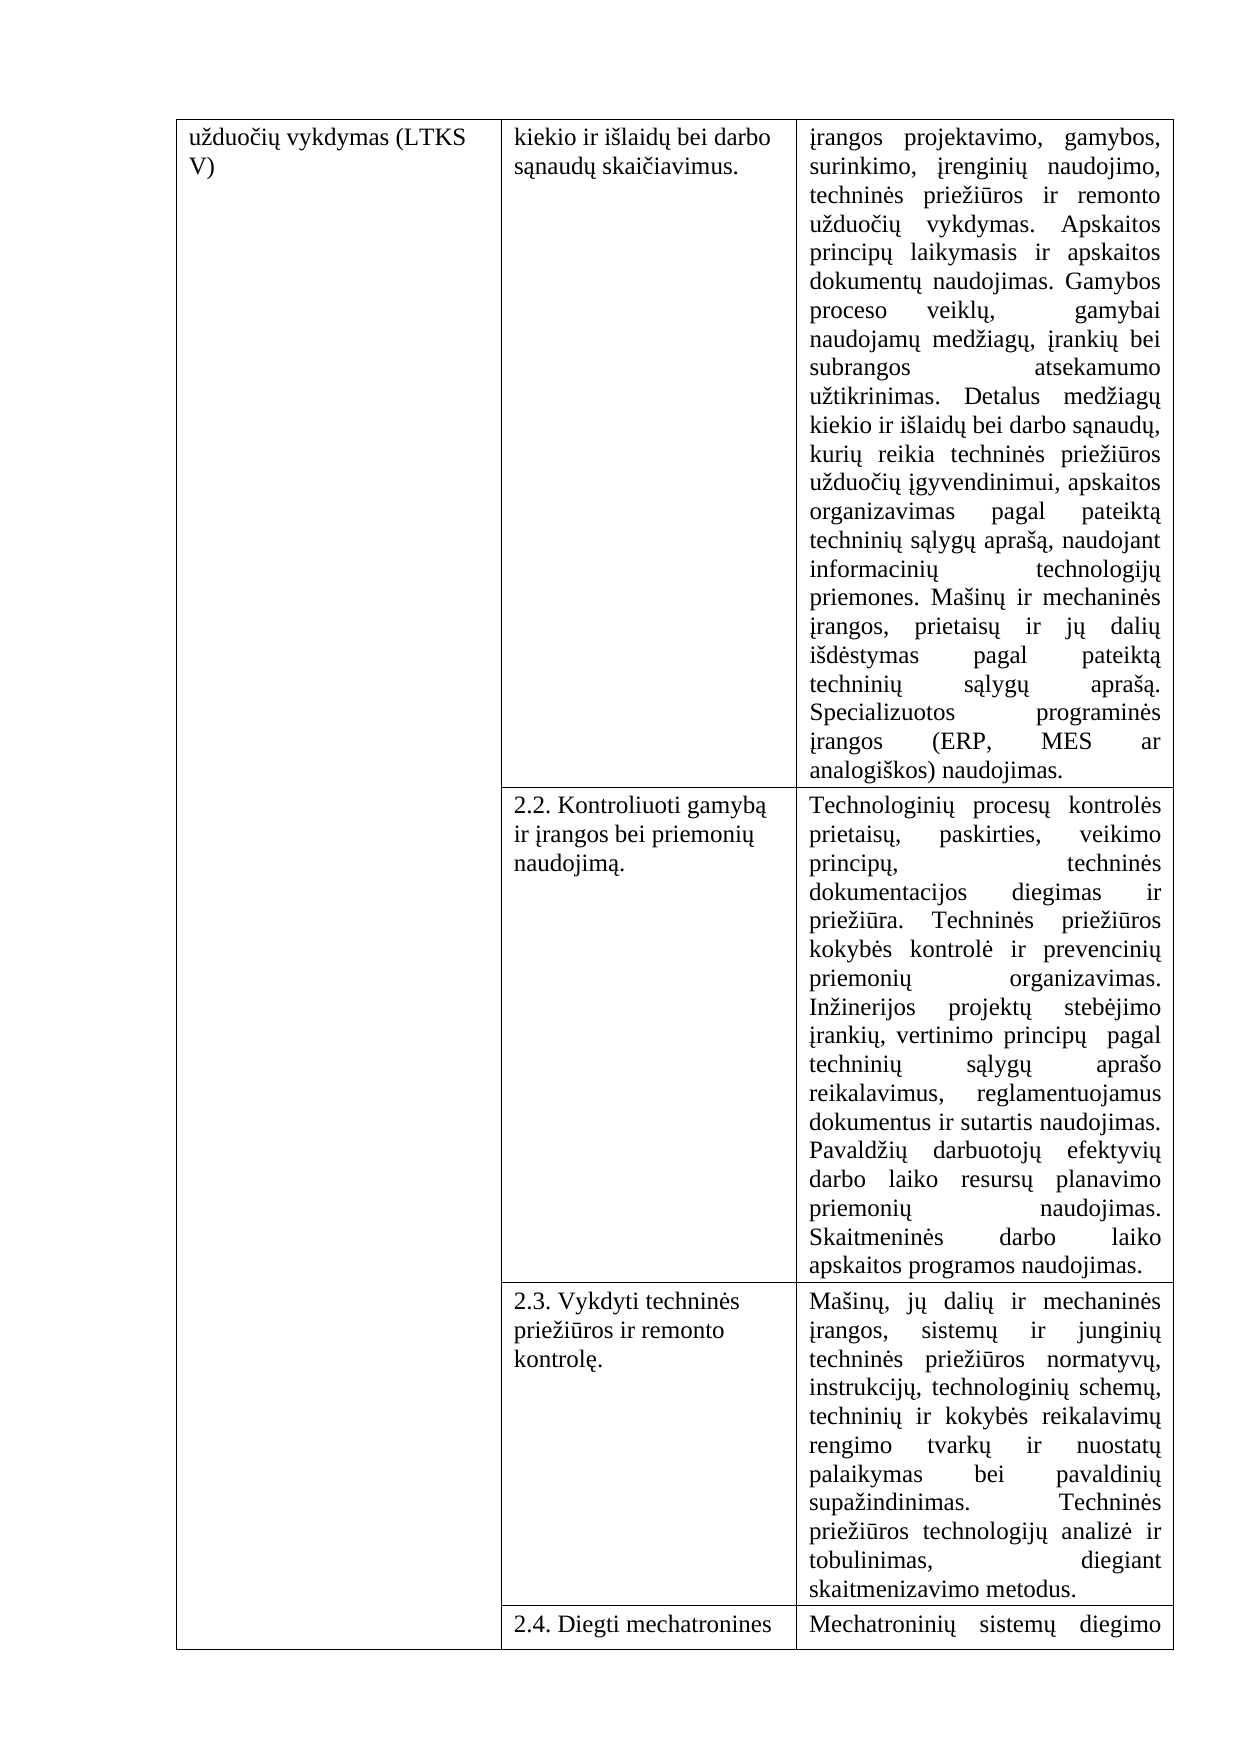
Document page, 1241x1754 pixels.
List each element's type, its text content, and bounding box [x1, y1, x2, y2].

table_cell Mašinų, jų dalių ir mechaninės įrangos, sistemų ir junginių techninės priežiūros normatyvų, instrukcijų, technologinių schemų, techninių ir kokybės reikalavimų rengimo tvarkų ir nuostatų palaikymas bei pavaldinių supažindinimas. Techninės priežiūros technologijų analizė ir tobulinimas, diegiant skaitmenizavimo metodus. [797, 1283, 1173, 1605]
table_cell 2.3. Vykdyti techninės priežiūros ir remonto kontrolę. [502, 1283, 796, 1605]
table_cell kiekio ir išlaidų bei darbo sąnaudų skaičiavimus. [502, 120, 796, 787]
table_cell 2.2. Kontroliuoti gamybą ir įrangos bei priemonių naudojimą. [502, 788, 796, 1282]
table_cell užduočių vykdymas (LTKS V) [177, 120, 501, 1649]
table_cell įrangos projektavimo, gamybos, surinkimo, įrenginių naudojimo, techninės priežiūros ir remonto užduočių vykdymas. Apskaitos principų laikymasis ir apskaitos dokumentų naudojimas. Gamybos proceso veiklų, gamybai naudojamų medžiagų, įrankių bei subrangos atsekamumo užtikrinimas. Detalus medžiagų kiekio ir išlaidų bei darbo sąnaudų, kurių reikia techninės priežiūros užduočių įgyvendinimui, apskaitos organizavimas pagal pateiktą techninių sąlygų aprašą, naudojant informacinių technologijų priemones. Mašinų ir mechaninės įrangos, prietaisų ir jų dalių išdėstymas pagal pateiktą techninių sąlygų aprašą. Specializuotos programinės įrangos (ERP, MES ar analogiškos) naudojimas. [797, 120, 1173, 787]
table_cell Technologinių procesų kontrolės prietaisų, paskirties, veikimo principų, techninės dokumentacijos diegimas ir priežiūra. Techninės priežiūros kokybės kontrolė ir prevencinių priemonių organizavimas. Inžinerijos projektų stebėjimo įrankių, vertinimo principų pagal techninių sąlygų aprašo reikalavimus, reglamentuojamus dokumentus ir sutartis naudojimas. Pavaldžių darbuotojų efektyvių darbo laiko resursų planavimo priemonių naudojimas. Skaitmeninės darbo laiko apskaitos programos naudojimas. [797, 788, 1173, 1282]
table_cell 2.4. Diegti mechatronines [502, 1606, 796, 1649]
table_cell Mechatroninių sistemų diegimo [797, 1606, 1173, 1649]
